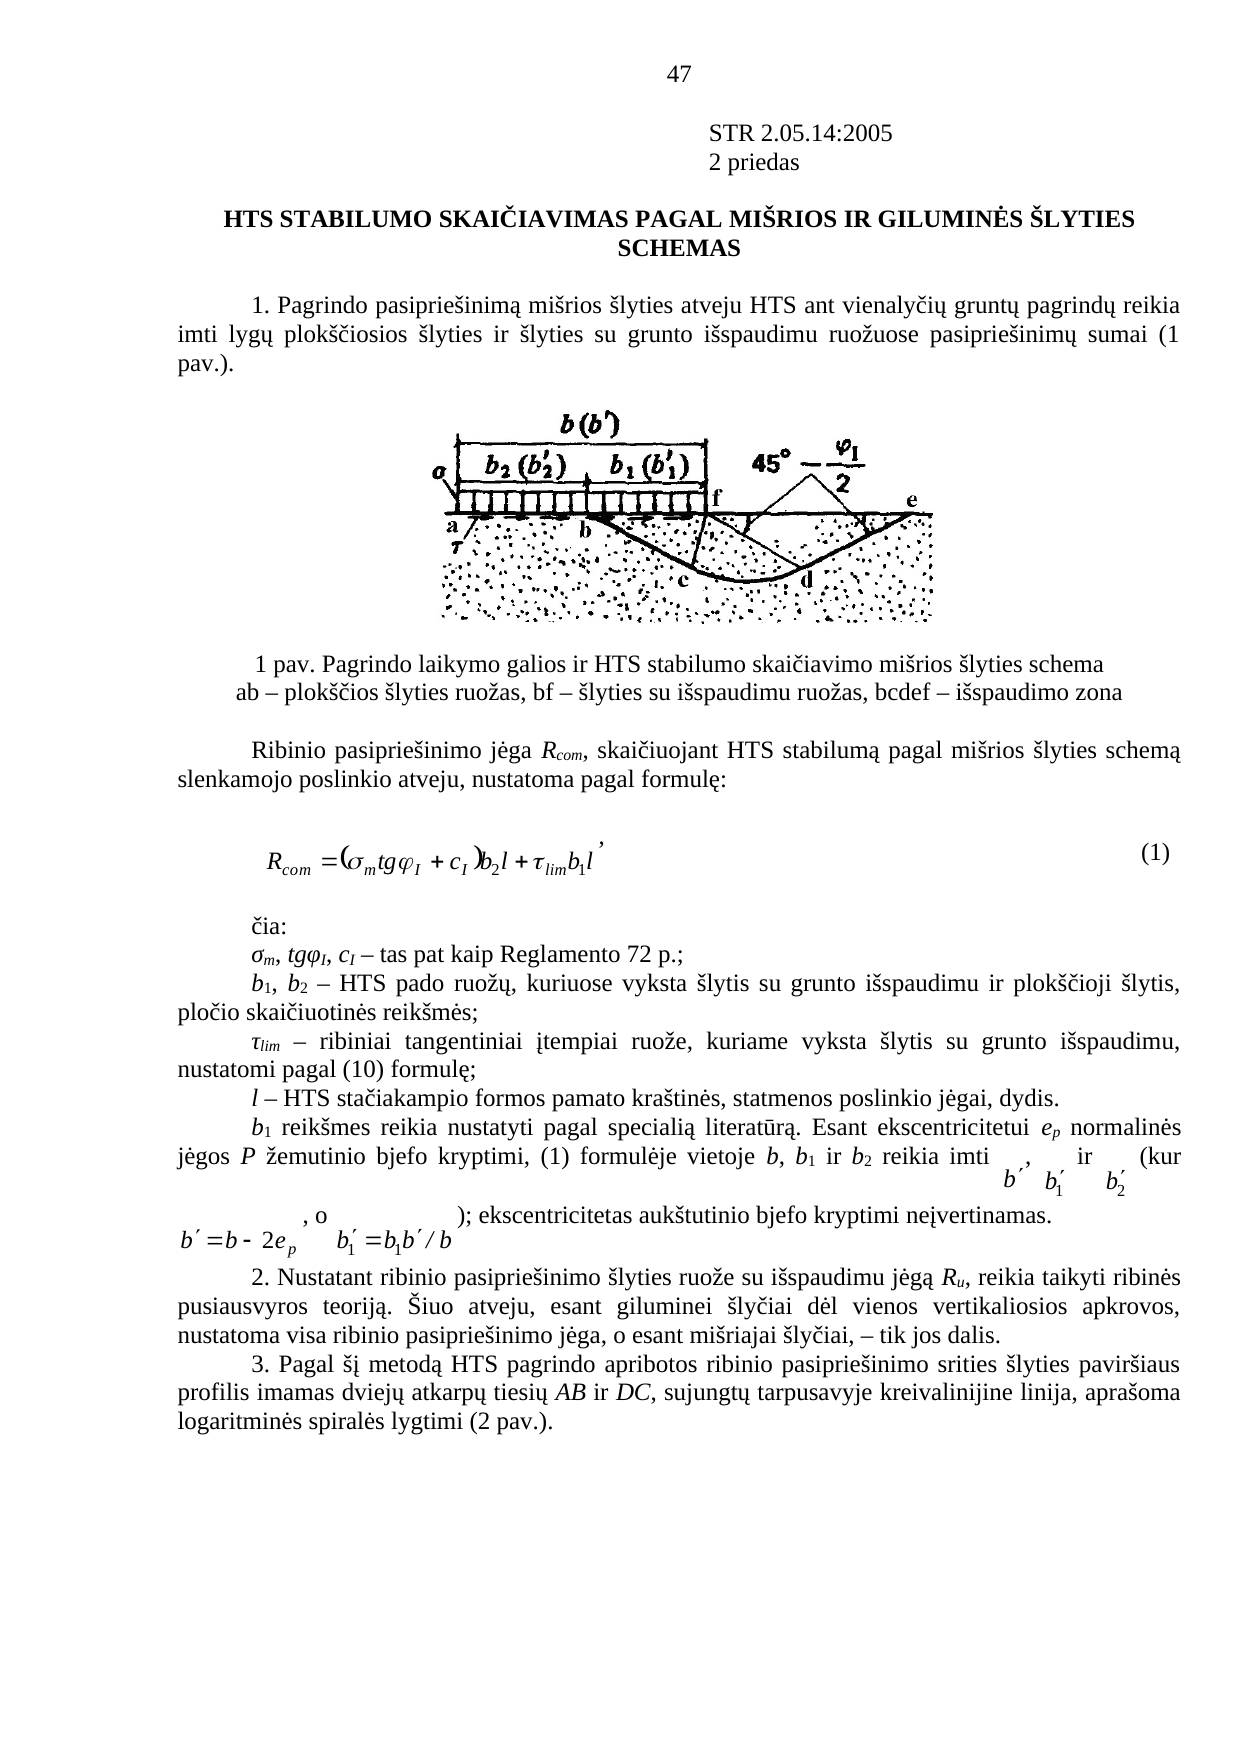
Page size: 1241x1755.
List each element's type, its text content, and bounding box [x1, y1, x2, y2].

text 2. Nustatant ribinio pasipriešinimo šlyties ruože su išspaudimu jėgą Ru, reikia taikyti ribinės pusiausvyros teoriją. Šiuo atveju, esant giluminei šlyčiai dėl vienos vertikaliosios apkrovos, nustatoma visa ribinio pasipriešinimo jėga, o esant mišriajai šlyčiai, – tik jos dalis. [177, 1262, 1181, 1349]
text Ribinio pasipriešinimo jėga Rcom, skaičiuojant HTS stabilumą pagal mišrios šlyties schemą slenkamojo poslinkio atveju, nustatoma pagal formulę: [177, 735, 1181, 792]
text 3. Pagal šį metodą HTS pagrindo apribotos ribinio pasipriešinimo srities šlyties paviršiaus profilis imamas dviejų atkarpų tiesių AB ir DC, sujungtų tarpusavyje kreivalinijine linija, aprašoma logaritminės spiralės lygtimi (2 pav.). [177, 1349, 1181, 1435]
table_header (1) [1026, 821, 1181, 882]
text HTS STABILUMO SKAIČIAVIMAS PAGAL MIŠRioS IR GILUMINĖS šlyties SCHEMAS [177, 204, 1181, 262]
text b1, b2 – HTS pado ruožų, kuriuose vyksta šlytis su grunto išspaudimu ir plokščioji šlytis, pločio skaičiuotinės reikšmės; [177, 968, 1181, 1026]
text τlim – ribiniai tangentiniai įtempiai ruože, kuriame vyksta šlytis su grunto išspaudimu, nustatomi pagal (10) formulę; [177, 1026, 1181, 1083]
text b1 reikšmes reikia nustatyti pagal specialią literatūrą. Esant ekscentricitetui ep normalinės jėgos P žemutinio bjefo kryptimi, (1) formulėje vietoje b, b1 ir b2 reikia imti , ir (kur , o ); ekscentricitetas aukštutinio bjefo kryptimi neįvertinamas. [177, 1112, 1181, 1262]
text аb – plokščios šlyties ruožas, bf – šlyties su išspaudimu ruožas, bcdef – išspaudimo zona [177, 677, 1181, 706]
text σm, tgφI, cI – tas pat kaip Reglamento 72 p.; [177, 939, 1181, 968]
text 1 pav. Pagrindo laikymo galios ir HTS stabilumo skaičiavimo mišrios šlyties schema [177, 649, 1181, 677]
text 2 priedas [177, 147, 1181, 176]
text l – HTS stačiakampio formos pamato kraštinės, statmenos poslinkio jėgai, dydis. [177, 1083, 1181, 1112]
text STR 2.05.14:2005 [177, 118, 1181, 147]
text čia: [177, 911, 1181, 939]
table_header , [177, 821, 1026, 882]
text 1. Pagrindo pasipriešinimą mišrios šlyties atveju HTS ant vienalyčių gruntų pagrindų reikia imti lygų plokščiosios šlyties ir šlyties su grunto išspaudimu ruožuose pasipriešinimų sumai (1 pav.). [177, 291, 1181, 377]
